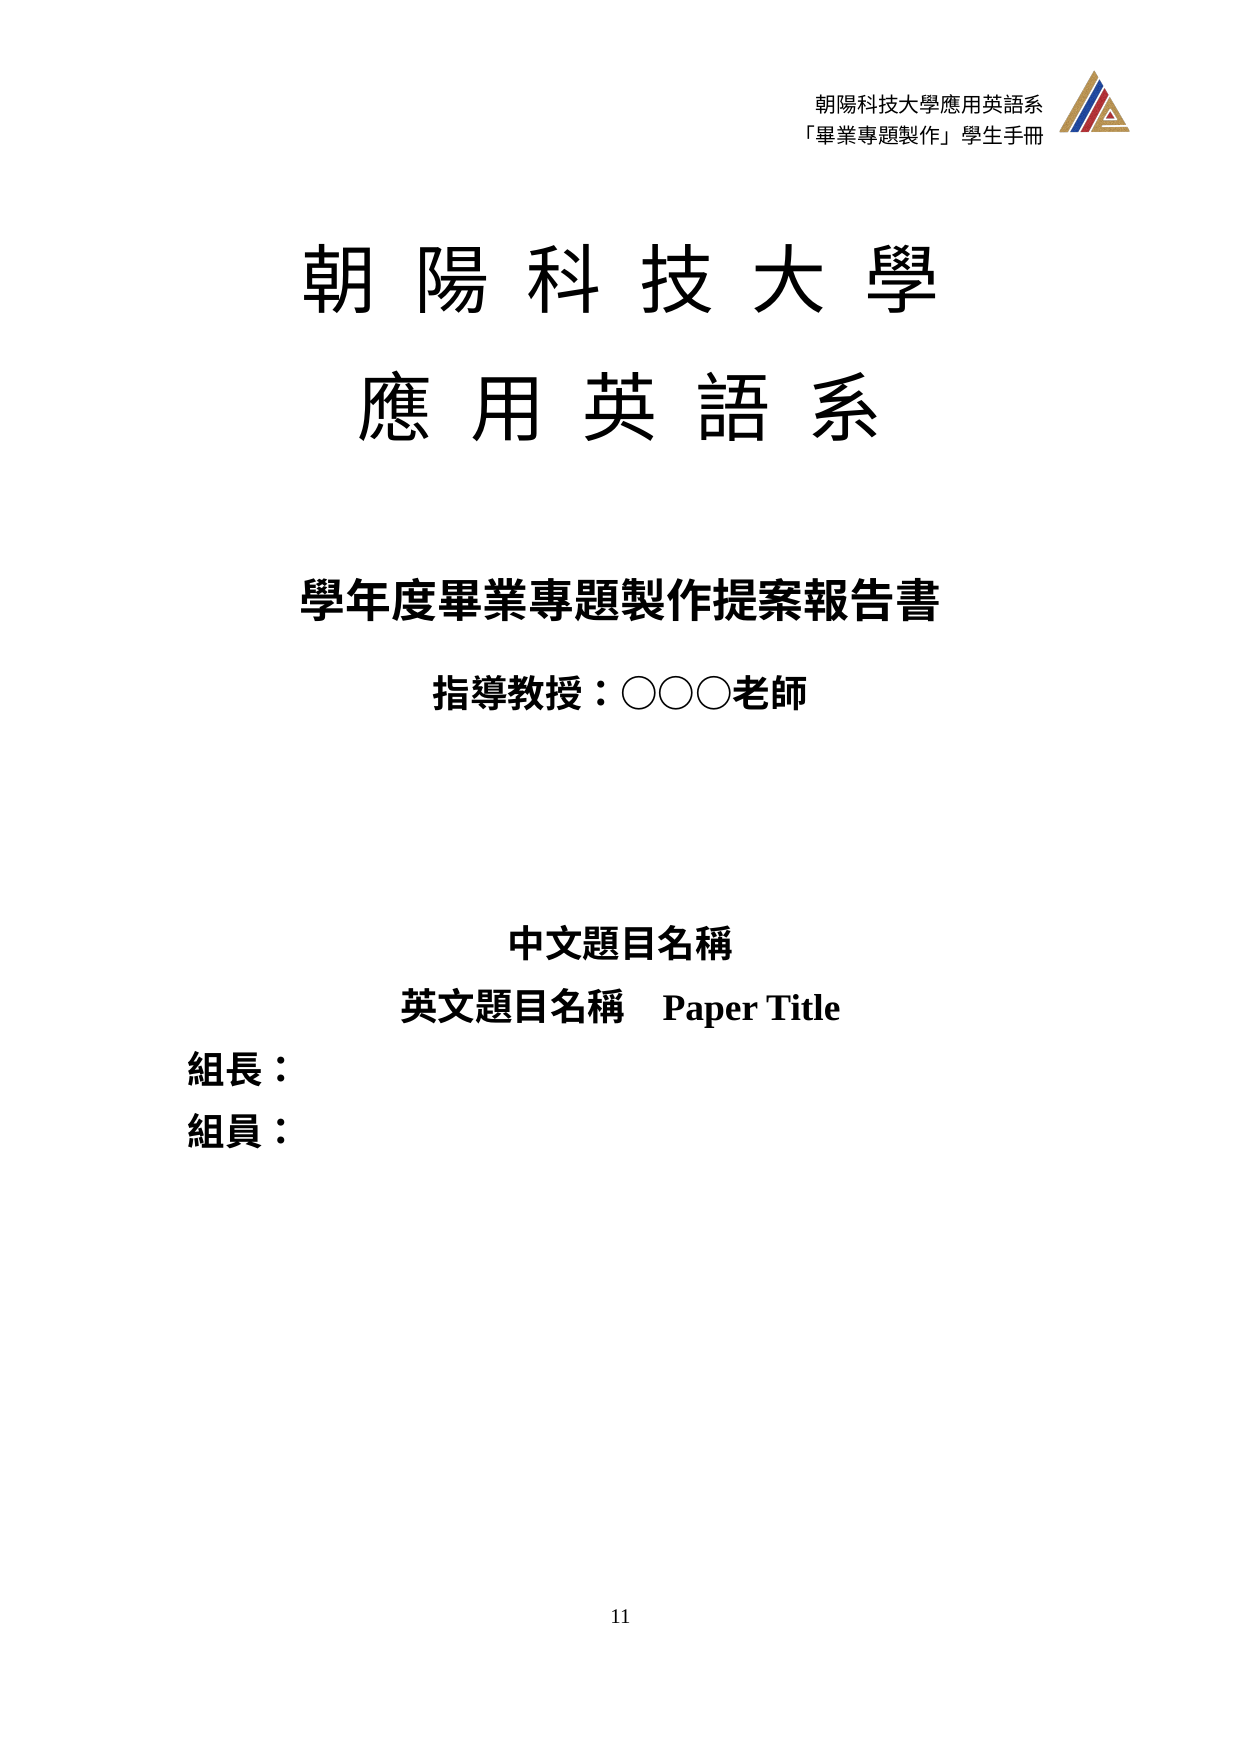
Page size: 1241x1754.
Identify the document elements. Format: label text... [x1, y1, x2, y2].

text 英文題目名稱 Paper Title [112, 962, 1128, 1024]
text 朝 陽 科 技 大 學 [112, 221, 1128, 329]
text 指導教授：○○○老師 [112, 649, 1128, 712]
subtitle 學年度畢業專題製作提案報告書 [112, 524, 1128, 649]
text 組員： [112, 1087, 1128, 1149]
text 組長： [112, 1024, 1128, 1087]
text 中文題目名稱 [112, 899, 1128, 962]
text 應 用 英 語 系 [112, 329, 1128, 454]
